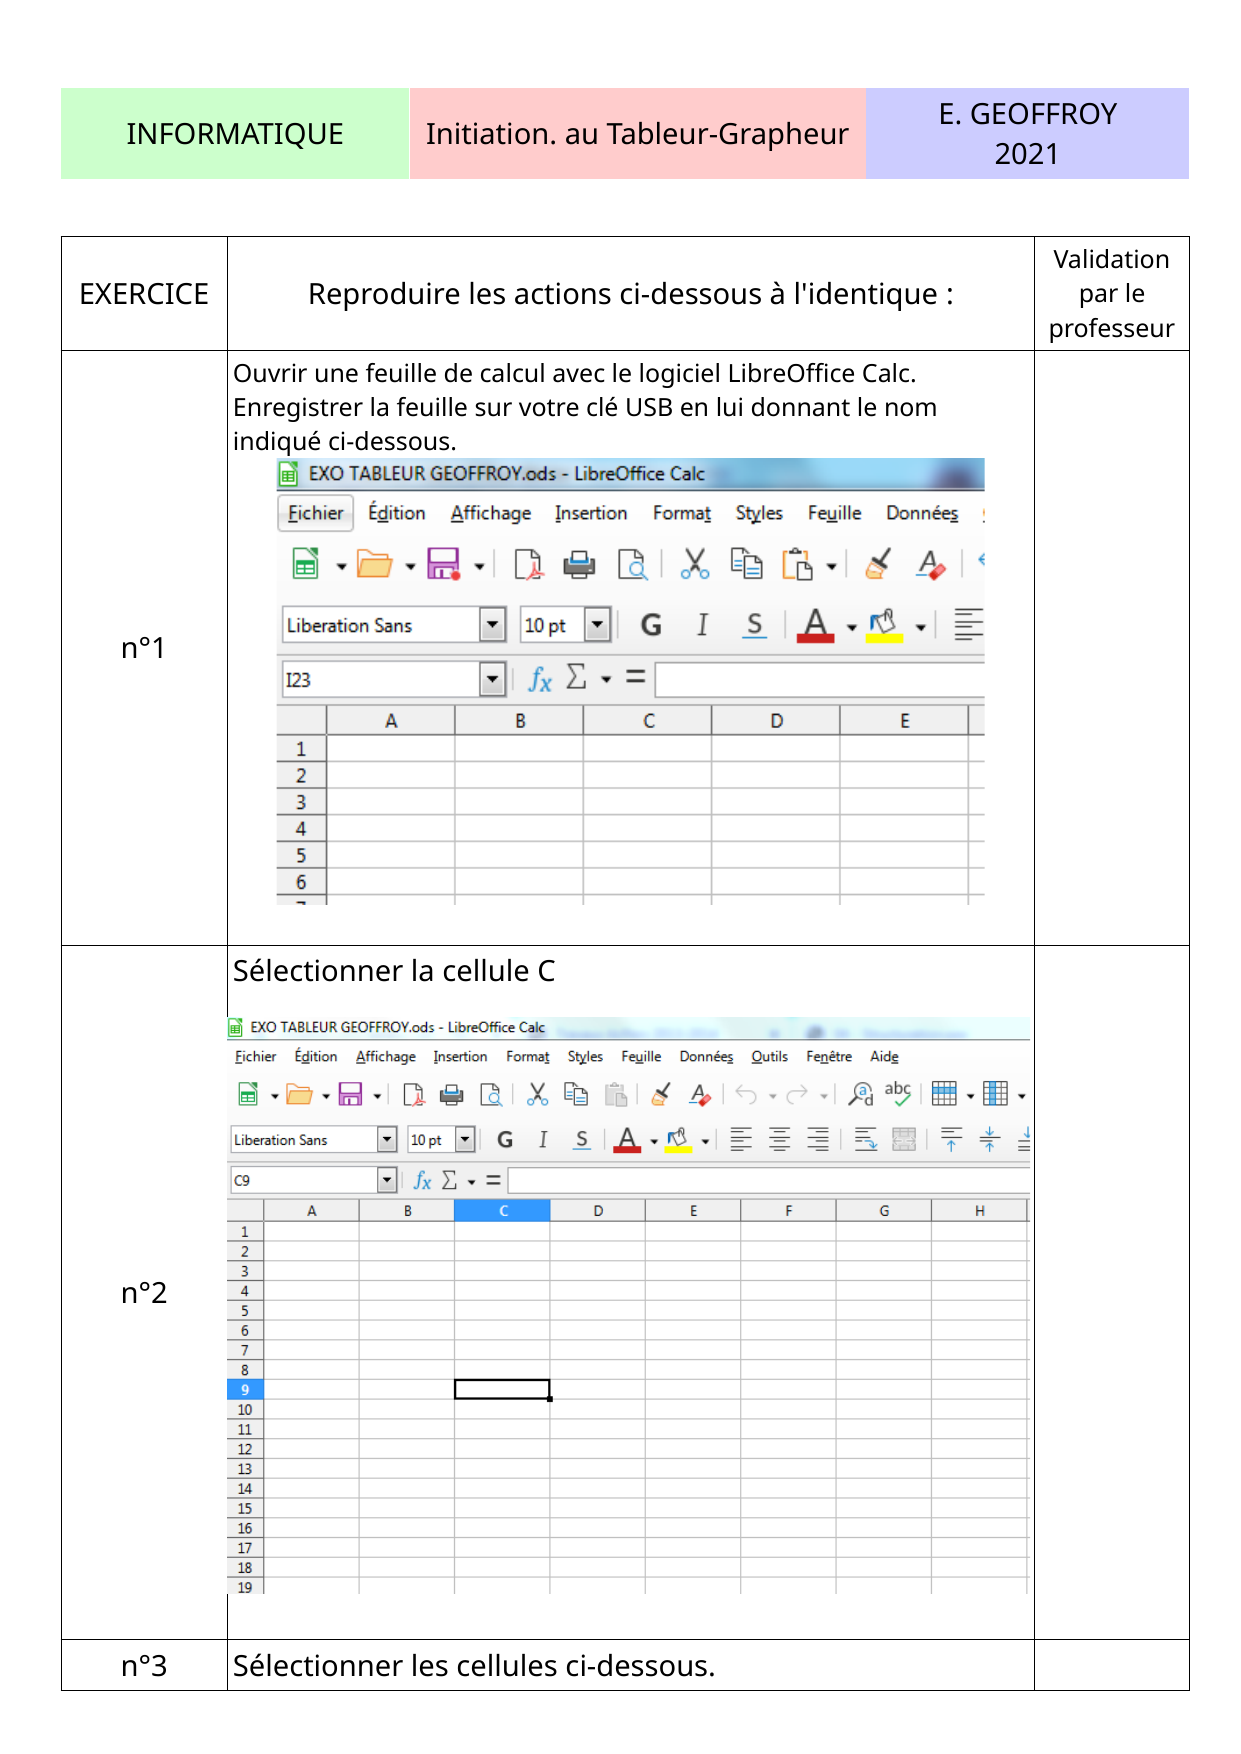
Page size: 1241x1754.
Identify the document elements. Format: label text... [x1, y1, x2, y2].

table_cell [1035, 946, 1189, 1639]
table_header Validation par le professeur [1035, 237, 1189, 350]
table_header Reproduire les actions ci-dessous à l'identique : [228, 237, 1034, 350]
table_cell Sélectionner la cellule C [228, 946, 1034, 1639]
picture [276, 458, 985, 905]
table_cell [1035, 1640, 1189, 1690]
table_header INFORMATIQUE [61, 88, 409, 179]
table_header Initiation. au Tableur-Grapheur [410, 88, 866, 179]
picture [227, 1017, 1030, 1594]
table_cell Ouvrir une feuille de calcul avec le logiciel LibreOffice Calc. Enregistrer la feuille sur votre clé USB en lui donnant le nom indiqué ci-dessous. [228, 351, 1034, 945]
table_cell n°1 [62, 351, 227, 945]
table_header EXERCICE [62, 237, 227, 350]
table_cell [1035, 351, 1189, 945]
table_header E. GEOFFROY 2021 [866, 88, 1189, 179]
table_cell Sélectionner les cellules ci-dessous. [228, 1640, 1034, 1690]
table_cell n°3 [62, 1640, 227, 1690]
table_cell n°2 [62, 946, 227, 1639]
